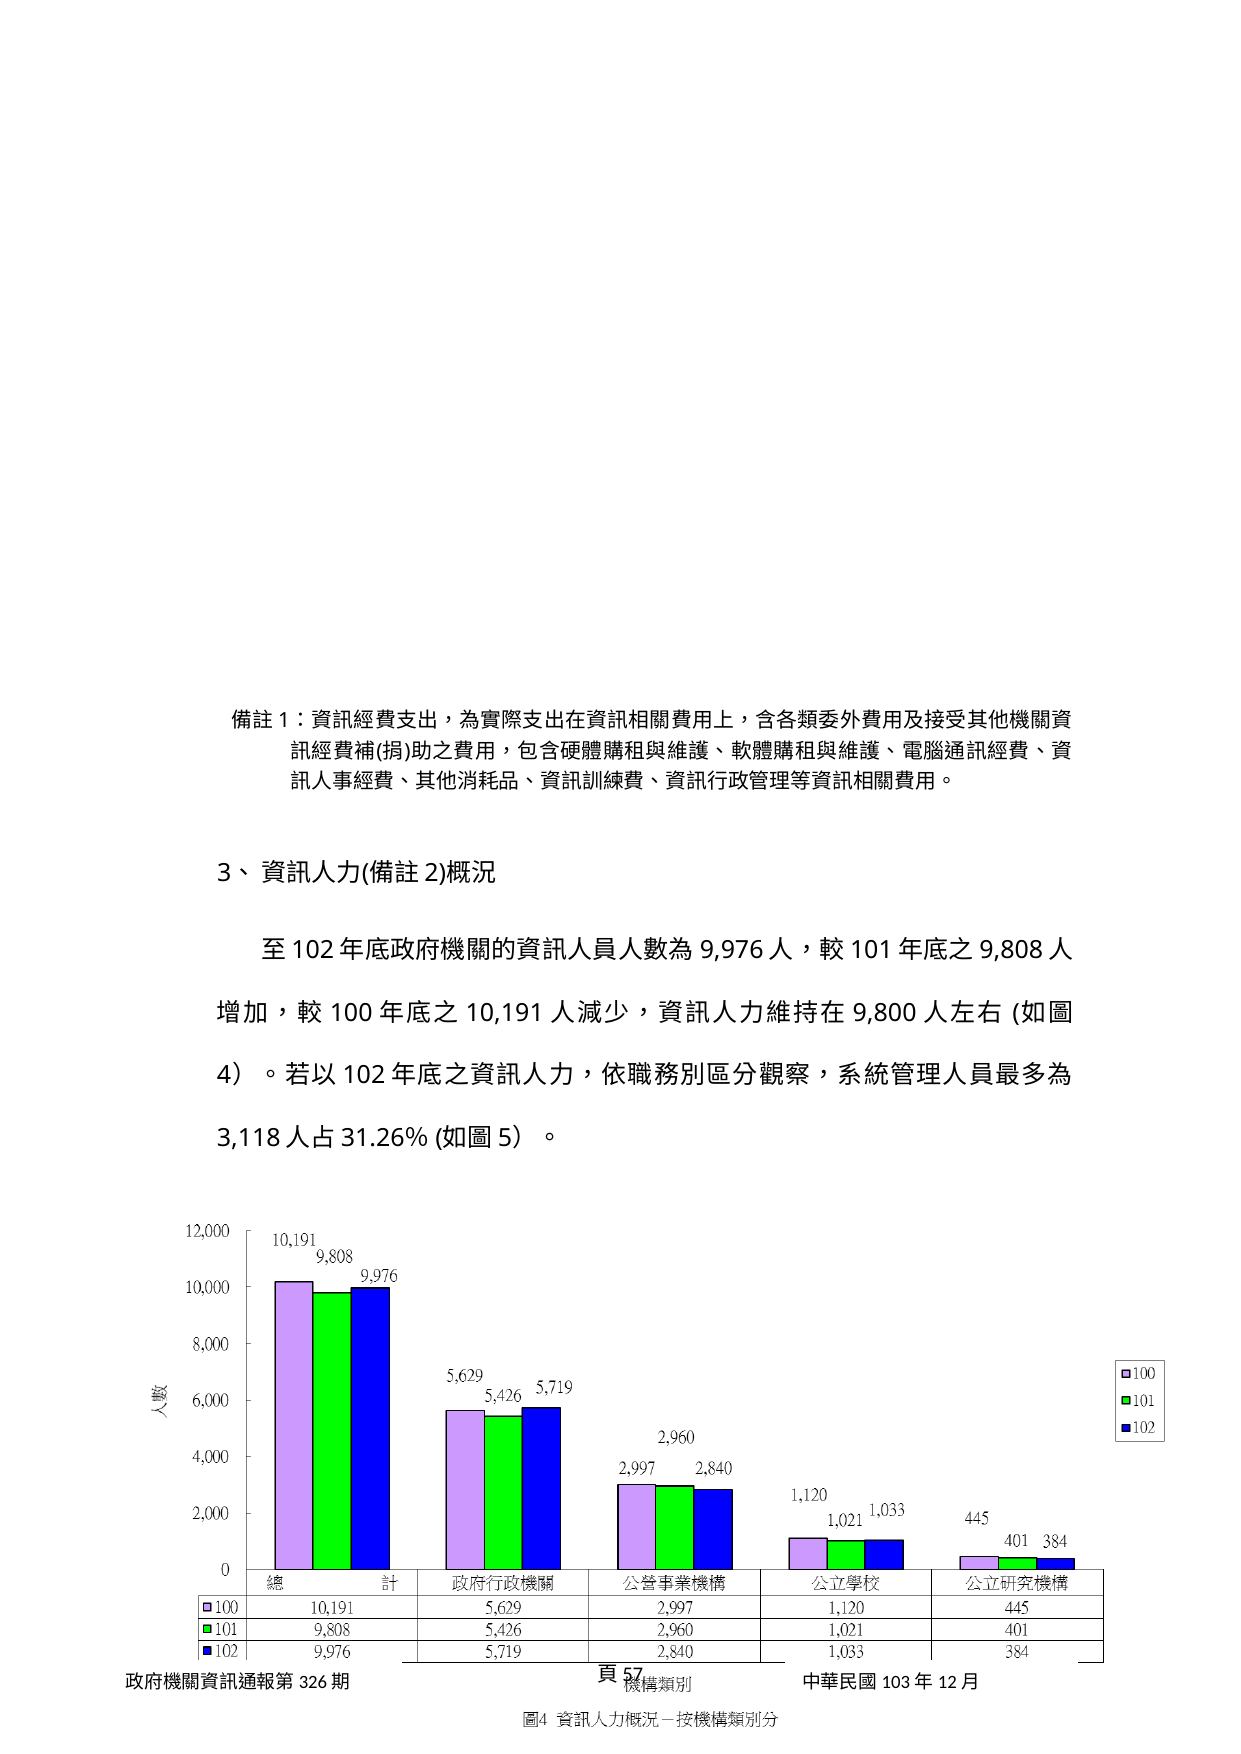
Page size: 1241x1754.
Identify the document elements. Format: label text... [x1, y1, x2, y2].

text 至102年底政府機關的資訊人員人數為9,976人，較101年底之9,808人增加，較100年底之10,191人減少，資訊人力維持在9,800人左右 (如圖4）。若以102年底之資訊人力，依職務別區分觀察，系統管理人員最多為3,118人占31.26％ (如圖5）。 [217, 906, 1073, 1156]
text 備註1：資訊經費支出，為實際支出在資訊相關費用上，含各類委外費用及接受其他機關資訊經費補(捐)助之費用，包含硬體購租與維護、軟體購租與維護、電腦通訊經費、資訊人事經費、其他消耗品、資訊訓練費、資訊行政管理等資訊相關費用。 [231, 704, 1073, 794]
list 資訊人力(備註2)概況 [217, 828, 1073, 891]
